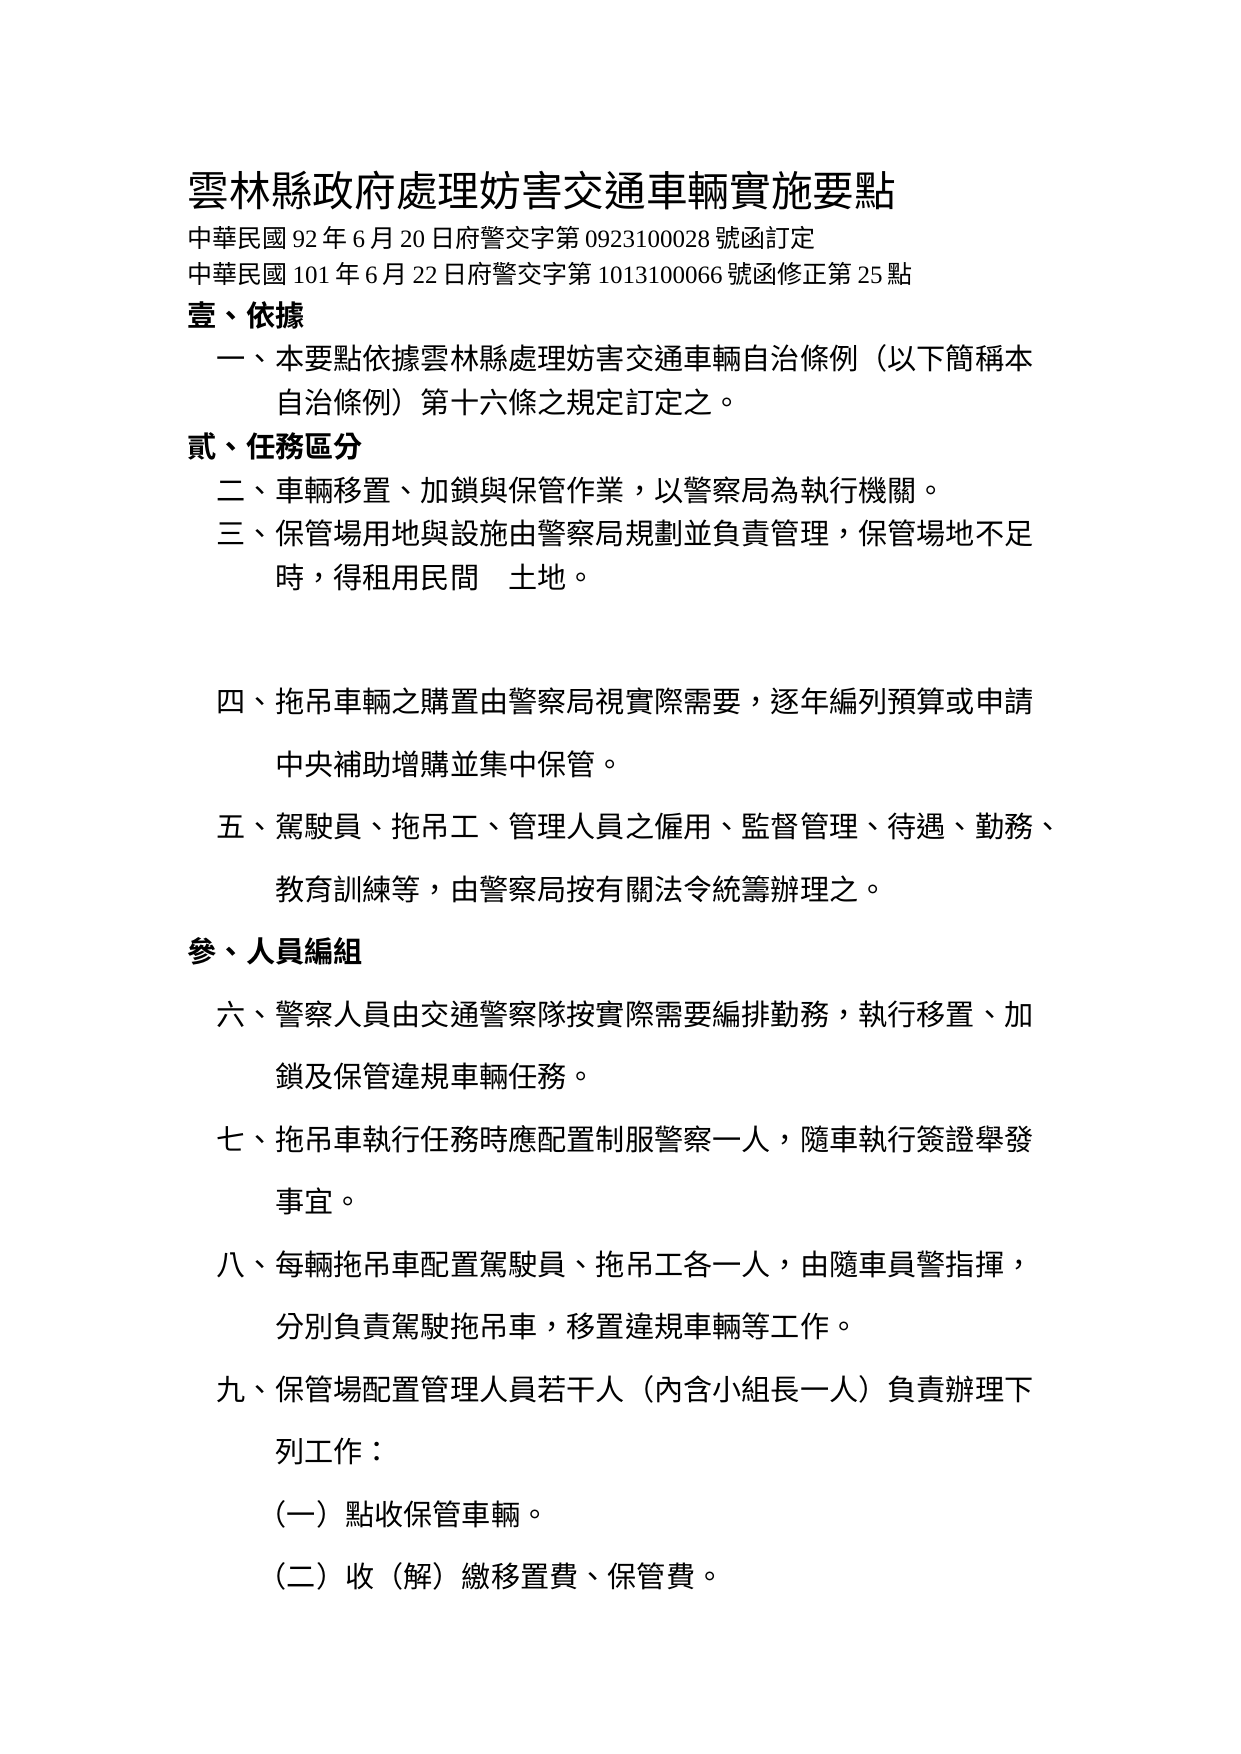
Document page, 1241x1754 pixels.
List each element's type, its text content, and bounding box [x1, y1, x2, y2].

text 參、人員編組 [187, 908, 1053, 971]
text 中華民國101年6月22日府警交字第1013100066號函修正第25點 [187, 255, 1053, 291]
text 中華民國92年6月20日府警交字第0923100028號函訂定 [187, 218, 1053, 255]
text 四、拖吊車輛之購置由警察局視實際需要，逐年編列預算或申請中央補助增購並集中保管。 [216, 658, 1053, 783]
text 五、駕駛員、拖吊工、管理人員之僱用、監督管理、待遇、勤務、教育訓練等，由警察局按有關法令統籌辦理之。 [216, 783, 1053, 908]
text 貳、任務區分 [187, 422, 1053, 466]
text 二、車輛移置、加鎖與保管作業，以警察局為執行機關。 [216, 466, 1053, 510]
text 一、本要點依據雲林縣處理妨害交通車輛自治條例（以下簡稱本自治條例）第十六條之規定訂定之。 [216, 335, 1053, 422]
text 三、保管場用地與設施由警察局規劃並負責管理，保管場地不足時，得租用民間 土地。 [216, 510, 1053, 597]
text 七、拖吊車執行任務時應配置制服警察一人，隨車執行簽證舉發事宜。 [216, 1096, 1053, 1221]
text 八、每輛拖吊車配置駕駛員、拖吊工各一人，由隨車員警指揮，分別負責駕駛拖吊車，移置違規車輛等工作。 [216, 1221, 1053, 1346]
text 雲林縣政府處理妨害交通車輛實施要點 [187, 158, 1053, 218]
text （一）點收保管車輛。 [187, 1471, 1053, 1533]
text 九、保管場配置管理人員若干人（內含小組長一人）負責辦理下列工作： [216, 1346, 1053, 1471]
text 六、警察人員由交通警察隊按實際需要編排勤務，執行移置、加鎖及保管違規車輛任務。 [216, 971, 1053, 1096]
text 壹、依據 [187, 291, 1053, 335]
text （二）收（解）繳移置費、保管費。 [187, 1533, 1053, 1596]
